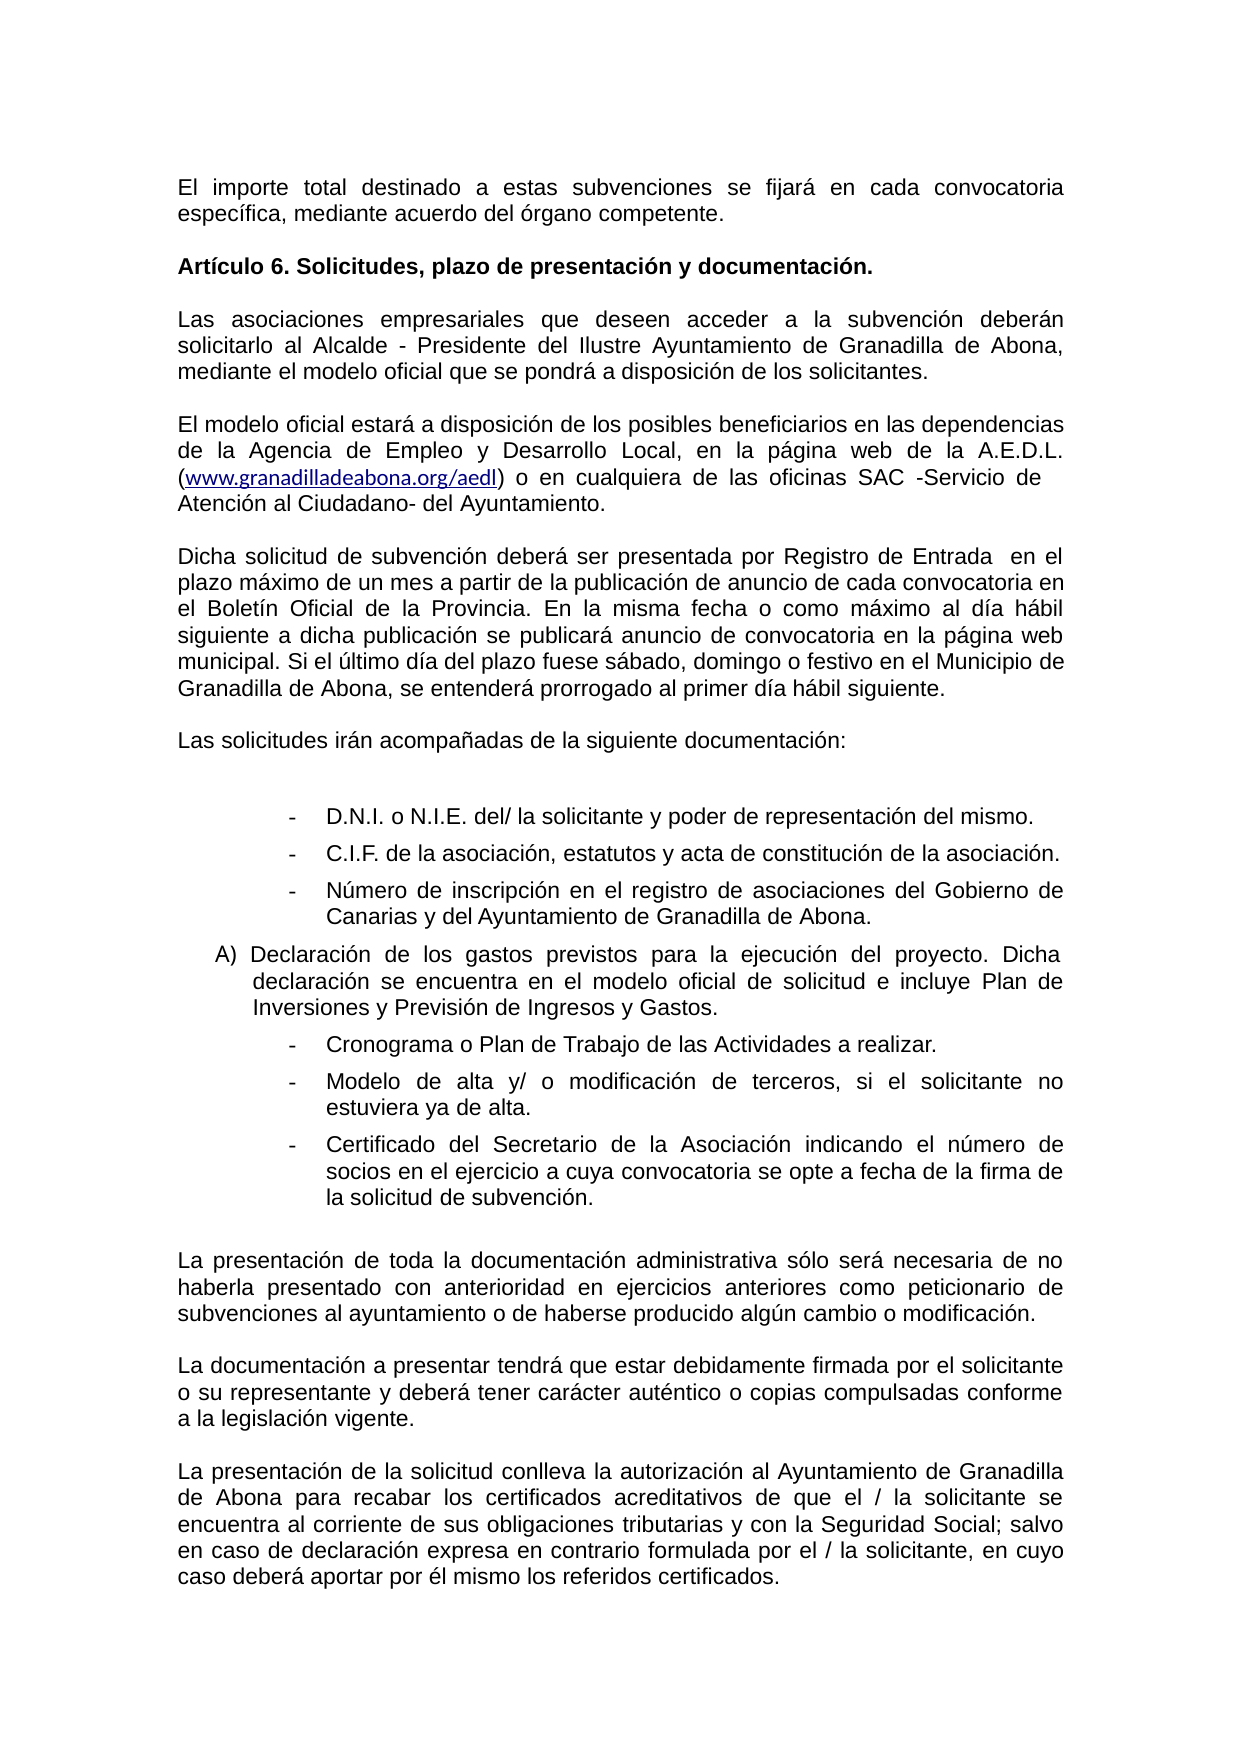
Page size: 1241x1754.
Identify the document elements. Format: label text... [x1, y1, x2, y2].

text D.N.I. o N.I.E. del/ la solicitante y poder de representación del mismo. [326, 804, 1087, 829]
text de la Agencia de Empleo y Desarrollo Local, en la página web de la A.E.D.L. [177, 438, 1087, 464]
text Las solicitudes irán acompañadas de la siguiente documentación: [177, 728, 870, 754]
text encuentra al corriente de sus obligaciones tributarias y con la Seguridad Social; salvo [177, 1512, 1087, 1537]
text Modelo de alta y/ o modificación de terceros, si el solicitante no [326, 1069, 1087, 1094]
text Las asociaciones empresariales que deseen acceder a la subvención deberán [177, 307, 1087, 332]
text socios en el ejercicio a cuya convocatoria se opte a fecha de la firma de [326, 1159, 1087, 1184]
text caso deberá aportar por él mismo los referidos certificados. [177, 1564, 1087, 1590]
text La presentación de toda la documentación administrativa sólo será necesaria de no [177, 1248, 1087, 1274]
text a la legislación vigente. [177, 1406, 1087, 1432]
text municipal. Si el último día del plazo fuese sábado, domingo o festivo en el Municipio de [177, 649, 1088, 675]
text - [288, 1132, 321, 1158]
text plazo máximo de un mes a partir de la publicación de anuncio de cada convocatoria en [177, 570, 1088, 596]
text - [288, 878, 321, 903]
text solicitarlo al Alcalde - Presidente del Ilustre Ayuntamiento de Granadilla de Abona, [177, 333, 1087, 358]
text Certificado del Secretario de la Asociación indicando el número de [326, 1132, 1087, 1158]
text - [288, 1069, 321, 1094]
text subvenciones al ayuntamiento o de haberse producido algún cambio o modificación. [177, 1301, 1087, 1326]
text declaración se encuentra en el modelo oficial de solicitud e incluye Plan de [252, 969, 1087, 994]
text de Abona para recabar los certificados acreditativos de que el / la solicitante se [177, 1485, 1087, 1511]
text C.I.F. de la asociación, estatutos y acta de constitución de la asociación. [326, 841, 1087, 866]
text o su representante y deberá tener carácter auténtico o copias compulsadas conforme [177, 1380, 1087, 1406]
text Granadilla de Abona, se entenderá prorrogado al primer día hábil siguiente. [177, 676, 1088, 701]
text Canarias y del Ayuntamiento de Granadilla de Abona. [326, 904, 1087, 930]
text - [288, 804, 321, 829]
text estuviera ya de alta. [326, 1095, 1087, 1121]
text A) Declaración de los gastos previstos para la ejecución del proyecto. Dicha [215, 940, 1087, 968]
text Inversiones y Previsión de Ingresos y Gastos. [252, 995, 1087, 1021]
text mediante el modelo oficial que se pondrá a disposición de los solicitantes. [177, 359, 1087, 385]
text siguiente a dicha publicación se publicará anuncio de convocatoria en la página web [177, 623, 1088, 648]
text - [288, 841, 321, 866]
text específica, mediante acuerdo del órgano competente. [177, 201, 1087, 227]
text el Boletín Oficial de la Provincia. En la misma fecha o como máximo al día hábil [177, 596, 1088, 622]
text Número de inscripción en el registro de asociaciones del Gobierno de [326, 878, 1087, 903]
text Cronograma o Plan de Trabajo de las Actividades a realizar. [326, 1032, 963, 1058]
text El importe total destinado a estas subvenciones se fijará en cada convocatoria [177, 175, 1087, 200]
text (www.granadilladeabona.org/aedl) o en cualquiera de las oficinas SAC -Servicio de [177, 465, 1087, 490]
text Dicha solicitud de subvención deberá ser presentada por Registro de Entrada en el [177, 544, 1088, 569]
text en caso de declaración expresa en contrario formulada por el / la solicitante, en cuyo [177, 1538, 1087, 1564]
text Atención al Ciudadano- del Ayuntamiento. [177, 491, 1087, 517]
text Artículo 6. Solicitudes, plazo de presentación y documentación. [177, 254, 897, 279]
text la solicitud de subvención. [326, 1185, 1087, 1211]
text El modelo oficial estará a disposición de los posibles beneficiarios en las dependencias [177, 412, 1087, 438]
text haberla presentado con anterioridad en ejercicios anteriores como peticionario de [177, 1274, 1087, 1300]
text La presentación de la solicitud conlleva la autorización al Ayuntamiento de Granadilla [177, 1459, 1087, 1484]
text - [288, 1032, 321, 1058]
text La documentación a presentar tendrá que estar debidamente firmada por el solicitante [177, 1353, 1087, 1379]
